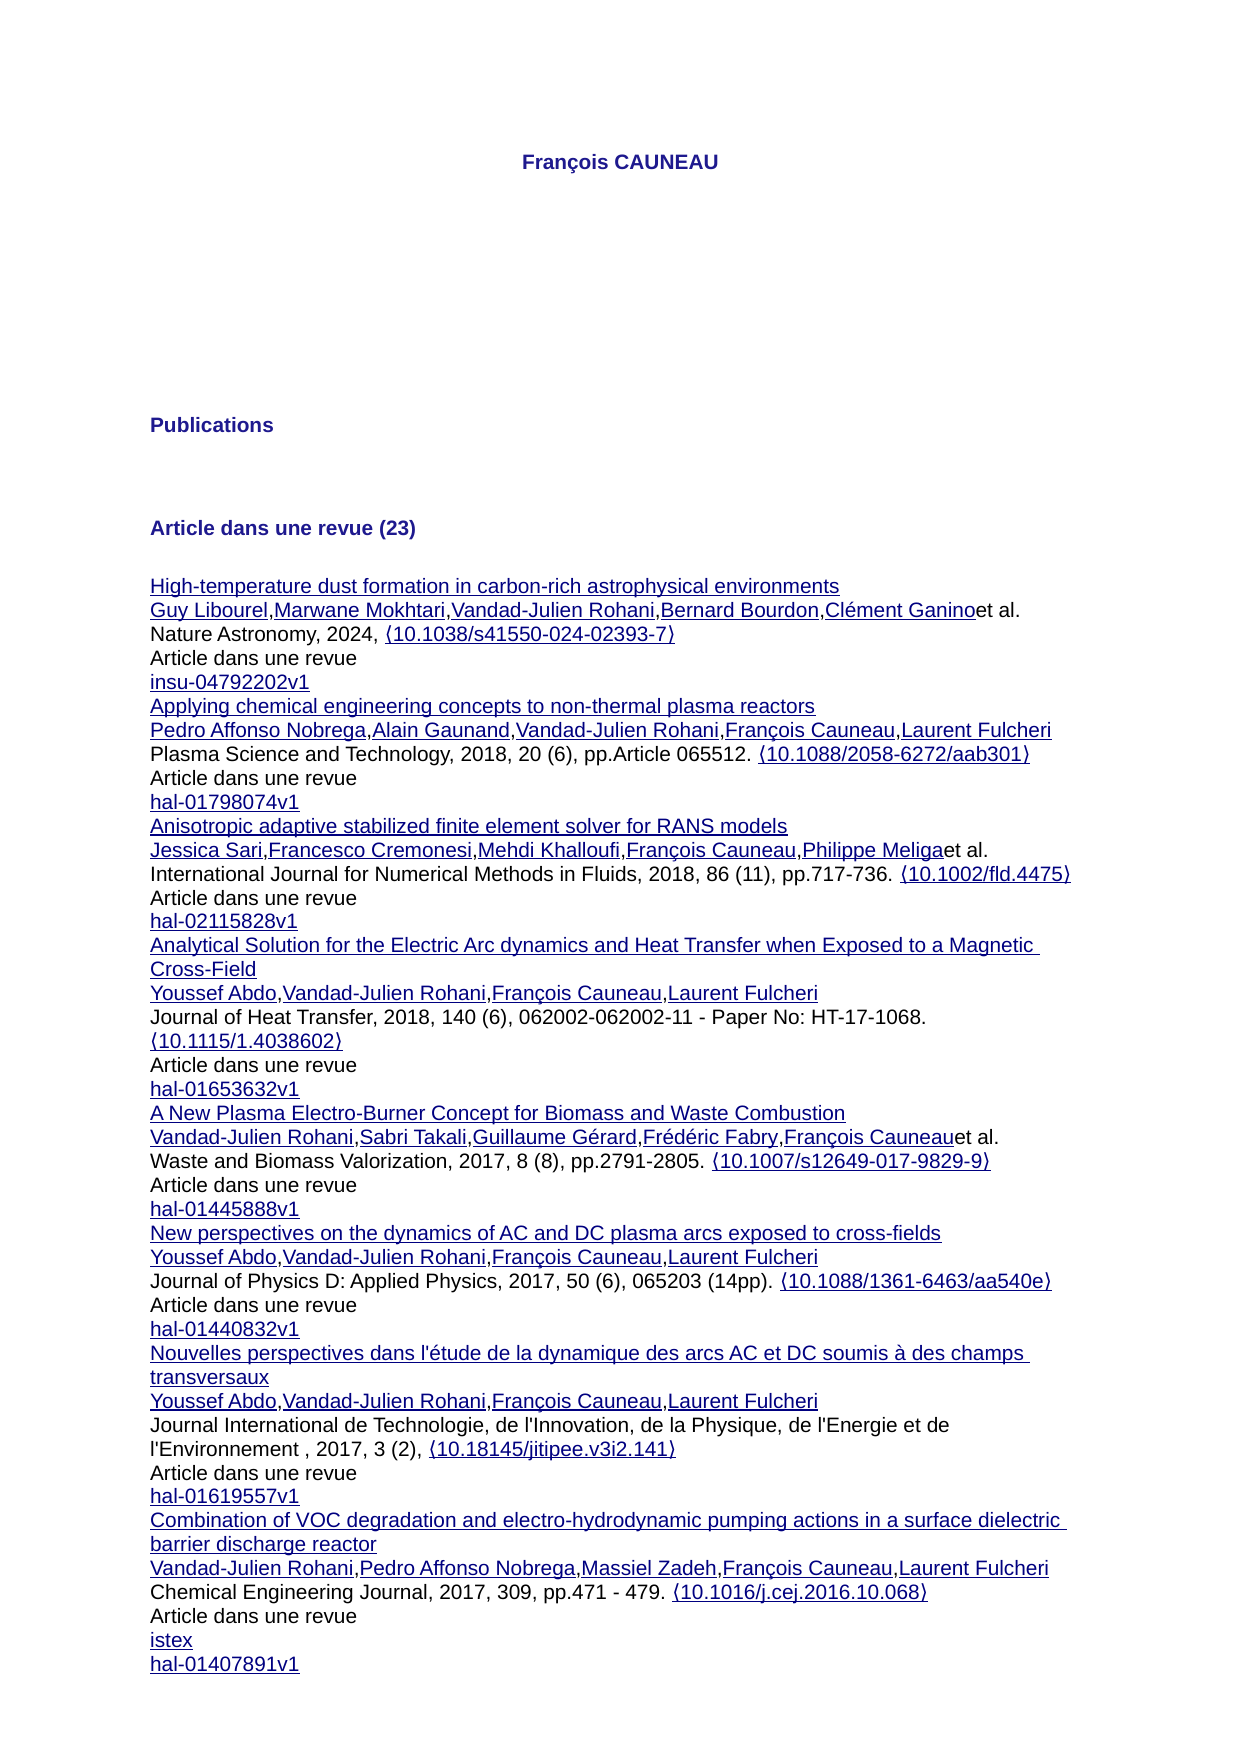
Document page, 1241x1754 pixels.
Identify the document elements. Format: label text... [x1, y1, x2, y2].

table_cell Applying chemical engineering concepts to non-thermal plasma reactors Pedro Affonso Nobrega,Alain Gaunand,Vandad-Julien Rohani,François Cauneau,Laurent Fulcheri Plasma Science and Technology, 2018, 20 (6), pp.Article 065512. ⟨10.1088/2058-6272/aab301⟩ Article dans une revue hal-01798074v1 [150, 694, 1090, 813]
table_cell A New Plasma Electro-Burner Concept for Biomass and Waste Combustion Vandad-Julien Rohani,Sabri Takali,Guillaume Gérard,Frédéric Fabry,François Cauneauet al. Waste and Biomass Valorization, 2017, 8 (8), pp.2791-2805. ⟨10.1007/s12649-017-9829-9⟩ Article dans une revue hal-01445888v1 [150, 1101, 1090, 1221]
subtitle Article dans une revue (23) [150, 516, 1090, 539]
table_cell Combination of VOC degradation and electro-hydrodynamic pumping actions in a surface dielectric barrier discharge reactor Vandad-Julien Rohani,Pedro Affonso Nobrega,Massiel Zadeh,François Cauneau,Laurent Fulcheri Chemical Engineering Journal, 2017, 309, pp.471 - 479. ⟨10.1016/j.cej.2016.10.068⟩ Article dans une revue istex hal-01407891v1 [150, 1508, 1090, 1676]
table_header High-temperature dust formation in carbon-rich astrophysical environments Guy Libourel,Marwane Mokhtari,Vandad-Julien Rohani,Bernard Bourdon,Clément Ganinoet al. Nature Astronomy, 2024, ⟨10.1038/s41550-024-02393-7⟩ Article dans une revue insu-04792202v1 [150, 574, 1090, 694]
table_cell New perspectives on the dynamics of AC and DC plasma arcs exposed to cross-fields Youssef Abdo,Vandad-Julien Rohani,François Cauneau,Laurent Fulcheri Journal of Physics D: Applied Physics, 2017, 50 (6), 065203 (14pp). ⟨10.1088/1361-6463/aa540e⟩ Article dans une revue hal-01440832v1 [150, 1221, 1090, 1341]
table_cell Analytical Solution for the Electric Arc dynamics and Heat Transfer when Exposed to a Magnetic Cross-Field Youssef Abdo,Vandad-Julien Rohani,François Cauneau,Laurent Fulcheri Journal of Heat Transfer, 2018, 140 (6), 062002-062002-11 - Paper No: HT-17-1068. ⟨10.1115/1.4038602⟩ Article dans une revue hal-01653632v1 [150, 933, 1090, 1101]
table_cell Anisotropic adaptive stabilized finite element solver for RANS models Jessica Sari,Francesco Cremonesi,Mehdi Khalloufi,François Cauneau,Philippe Meligaet al. International Journal for Numerical Methods in Fluids, 2018, 86 (11), pp.717-736. ⟨10.1002/fld.4475⟩ Article dans une revue hal-02115828v1 [150, 814, 1090, 933]
subtitle François CAUNEAU [150, 150, 1090, 174]
table_cell Nouvelles perspectives dans l'étude de la dynamique des arcs AC et DC soumis à des champs transversaux Youssef Abdo,Vandad-Julien Rohani,François Cauneau,Laurent Fulcheri Journal International de Technologie, de l'Innovation, de la Physique, de l'Energie et de l'Environnement , 2017, 3 (2), ⟨10.18145/jitipee.v3i2.141⟩ Article dans une revue hal-01619557v1 [150, 1341, 1090, 1508]
subtitle Publications [150, 412, 1090, 436]
